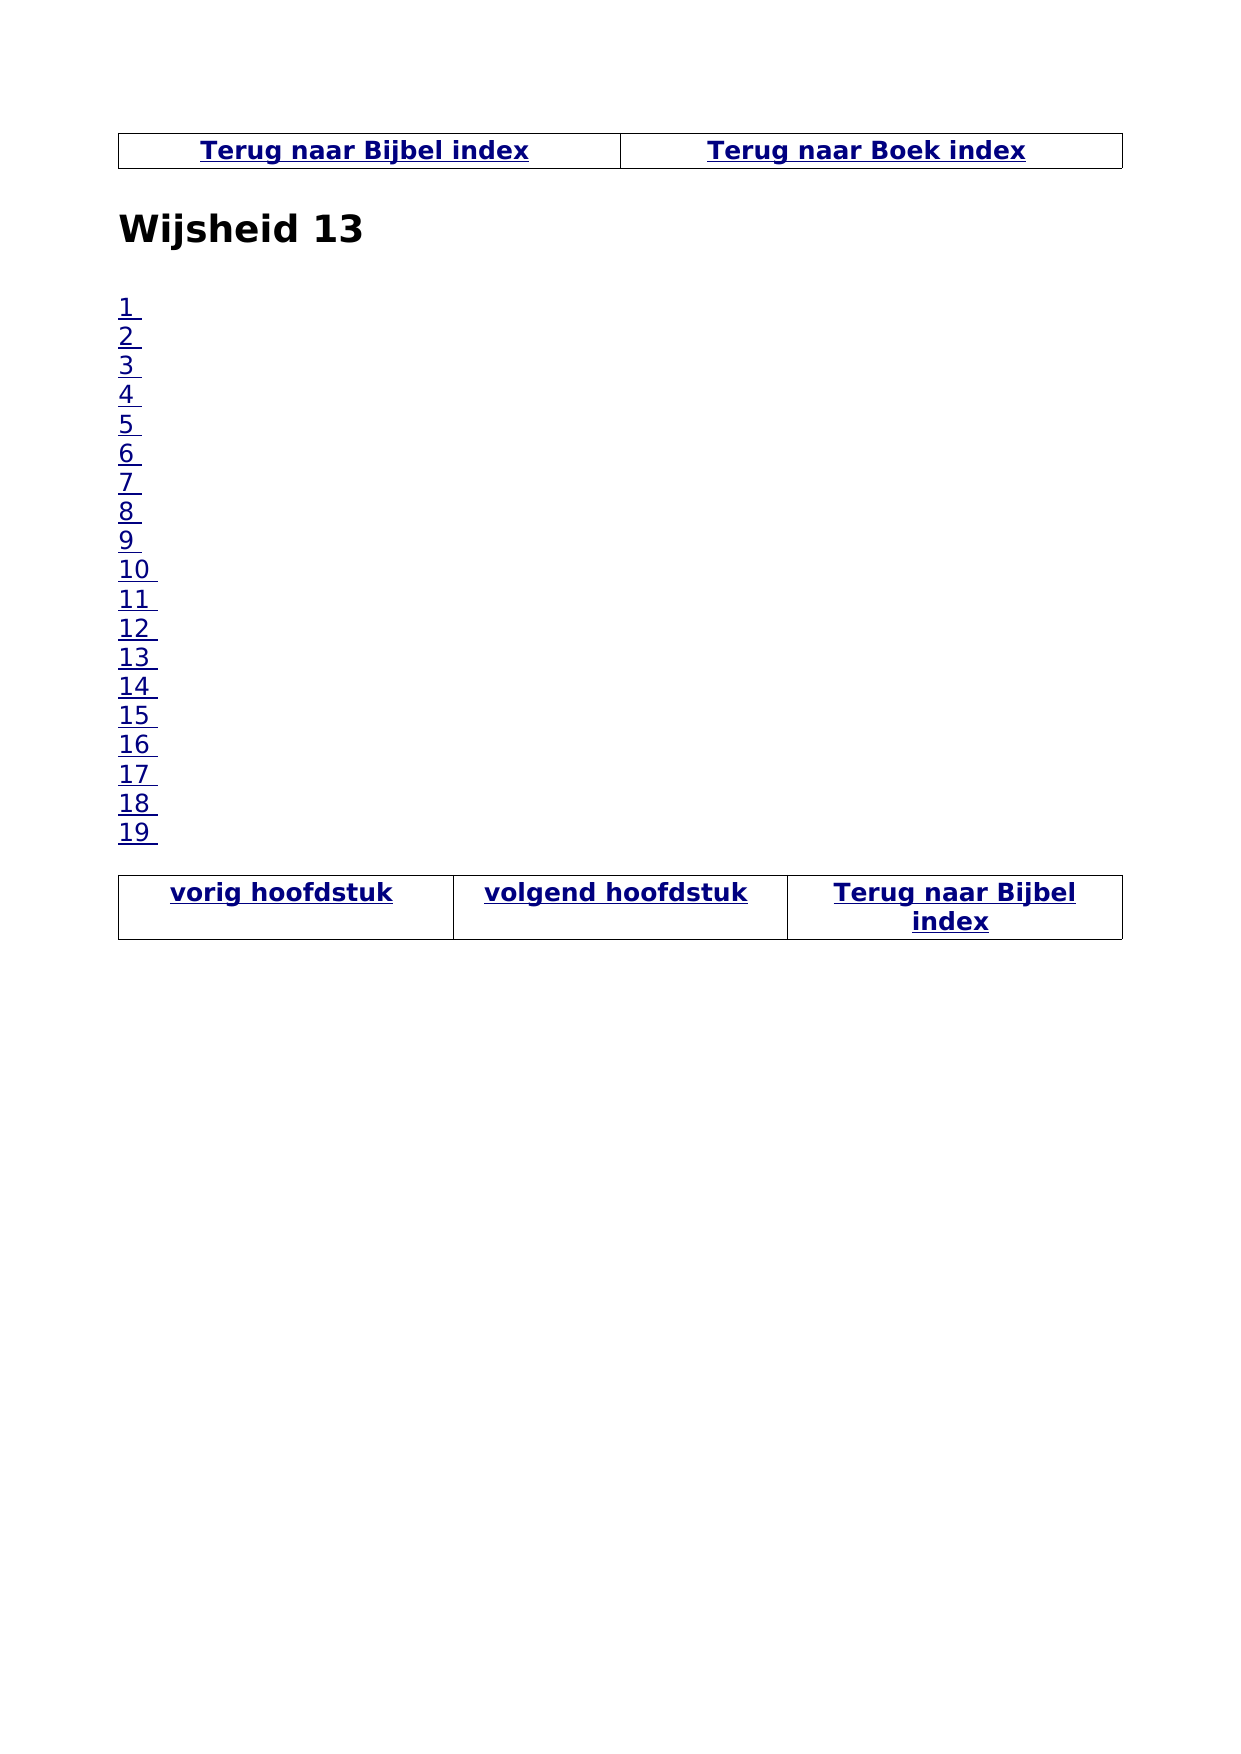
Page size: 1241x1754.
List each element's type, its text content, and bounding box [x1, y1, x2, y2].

text 1 2 3 4 5 6 7 8 9 10 11 12 13 14 15 16 17 18 19 [118, 264, 1122, 847]
subtitle Wijsheid 13 [118, 208, 1122, 252]
table_header Terug naar Bijbel index [119, 134, 620, 168]
table_header Terug naar Bijbel index [788, 876, 1122, 939]
table_header vorig hoofdstuk [119, 876, 453, 939]
table_header volgend hoofdstuk [454, 876, 787, 939]
table_header Terug naar Boek index [621, 134, 1122, 168]
